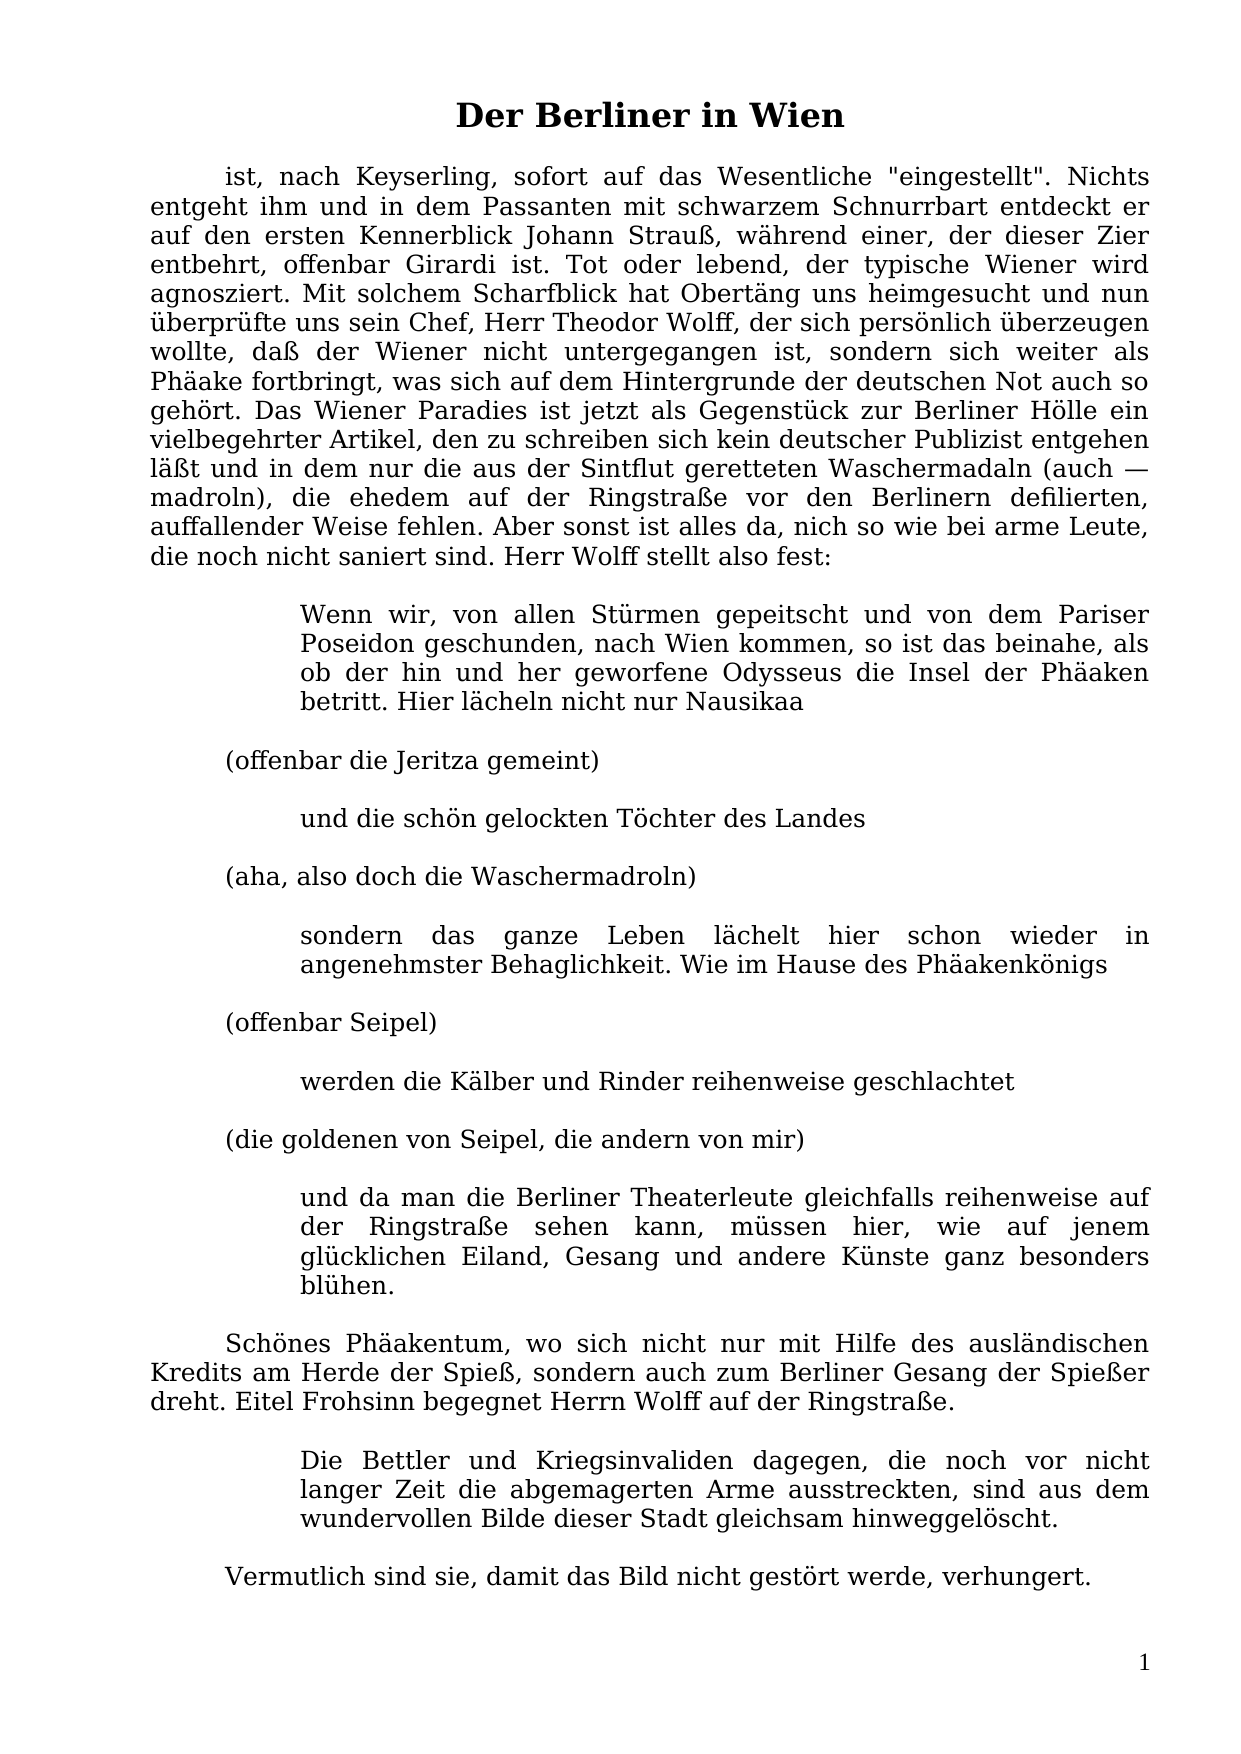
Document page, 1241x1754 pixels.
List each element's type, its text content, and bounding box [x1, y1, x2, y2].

text Vermutlich sind sie, damit das Bild nicht gestört werde, verhungert. [150, 1562, 1151, 1592]
text ist, nach Keyserling, sofort auf das Wesentliche "eingestellt". Nichts entgeht ihm und in dem Passanten mit schwarzem Schnurrbart entdeckt er auf den ersten Kennerblick Johann Strauß, während einer, der dieser Zier entbehrt, offenbar Girardi ist. Tot oder lebend, der typische Wiener wird agnosziert. Mit solchem Scharfblick hat Obertäng uns heimgesucht und nun überprüfte uns sein Chef, Herr Theodor Wolff, der sich persönlich überzeugen wollte, daß der Wiener nicht untergegangen ist, sondern sich weiter als Phäake fortbringt, was sich auf dem Hintergrunde der deutschen Not auch so gehört. Das Wiener Paradies ist jetzt als Gegenstück zur Berliner Hölle ein vielbegehrter Artikel, den zu schreiben sich kein deutscher Publizist entgehen läßt und in dem nur die aus der Sintflut geretteten Waschermadaln (auch —madroln), die ehedem auf der Ringstraße vor den Berlinern defilierten, auffallender Weise fehlen. Aber sonst ist alles da, nich so wie bei arme Leute, die noch nicht saniert sind. Herr Wolff stellt also fest: [150, 135, 1151, 571]
text sondern das ganze Leben lächelt hier schon wieder in angenehmster Behaglichkeit. Wie im Hause des Phäakenkönigs [300, 921, 1151, 979]
text Wenn wir, von allen Stürmen gepeitscht und von dem Pariser Poseidon geschunden, nach Wien kommen, so ist das beinahe, als ob der hin und her geworfene Odysseus die Insel der Phäaken betritt. Hier lächeln nicht nur Nausikaa [300, 600, 1151, 717]
text Schönes Phäakentum, wo sich nicht nur mit Hilfe des ausländischen Kredits am Herde der Spieß, sondern auch zum Berliner Gesang der Spießer dreht. Eitel Frohsinn begegnet Herrn Wolff auf der Ringstraße. [150, 1329, 1151, 1417]
text Der Berliner in Wien [150, 75, 1151, 135]
text werden die Kälber und Rinder reihenweise geschlachtet [300, 1067, 1151, 1096]
text und die schön gelockten Töchter des Landes [300, 804, 1151, 833]
text Die Bettler und Kriegsinvaliden dagegen, die noch vor nicht langer Zeit die abgemagerten Arme ausstreckten, sind aus dem wundervollen Bilde dieser Stadt gleichsam hinweggelöscht. [300, 1446, 1151, 1533]
text (die goldenen von Seipel, die andern von mir) [150, 1125, 1151, 1154]
text und da man die Berliner Theaterleute gleichfalls reihenweise auf der Ringstraße sehen kann, müssen hier, wie auf jenem glücklichen Eiland, Gesang und andere Künste ganz besonders blühen. [300, 1183, 1151, 1300]
text (offenbar Seipel) [150, 1008, 1151, 1037]
text (aha, also doch die Waschermadroln) [150, 862, 1151, 892]
text (offenbar die Jeritza gemeint) [150, 746, 1151, 775]
